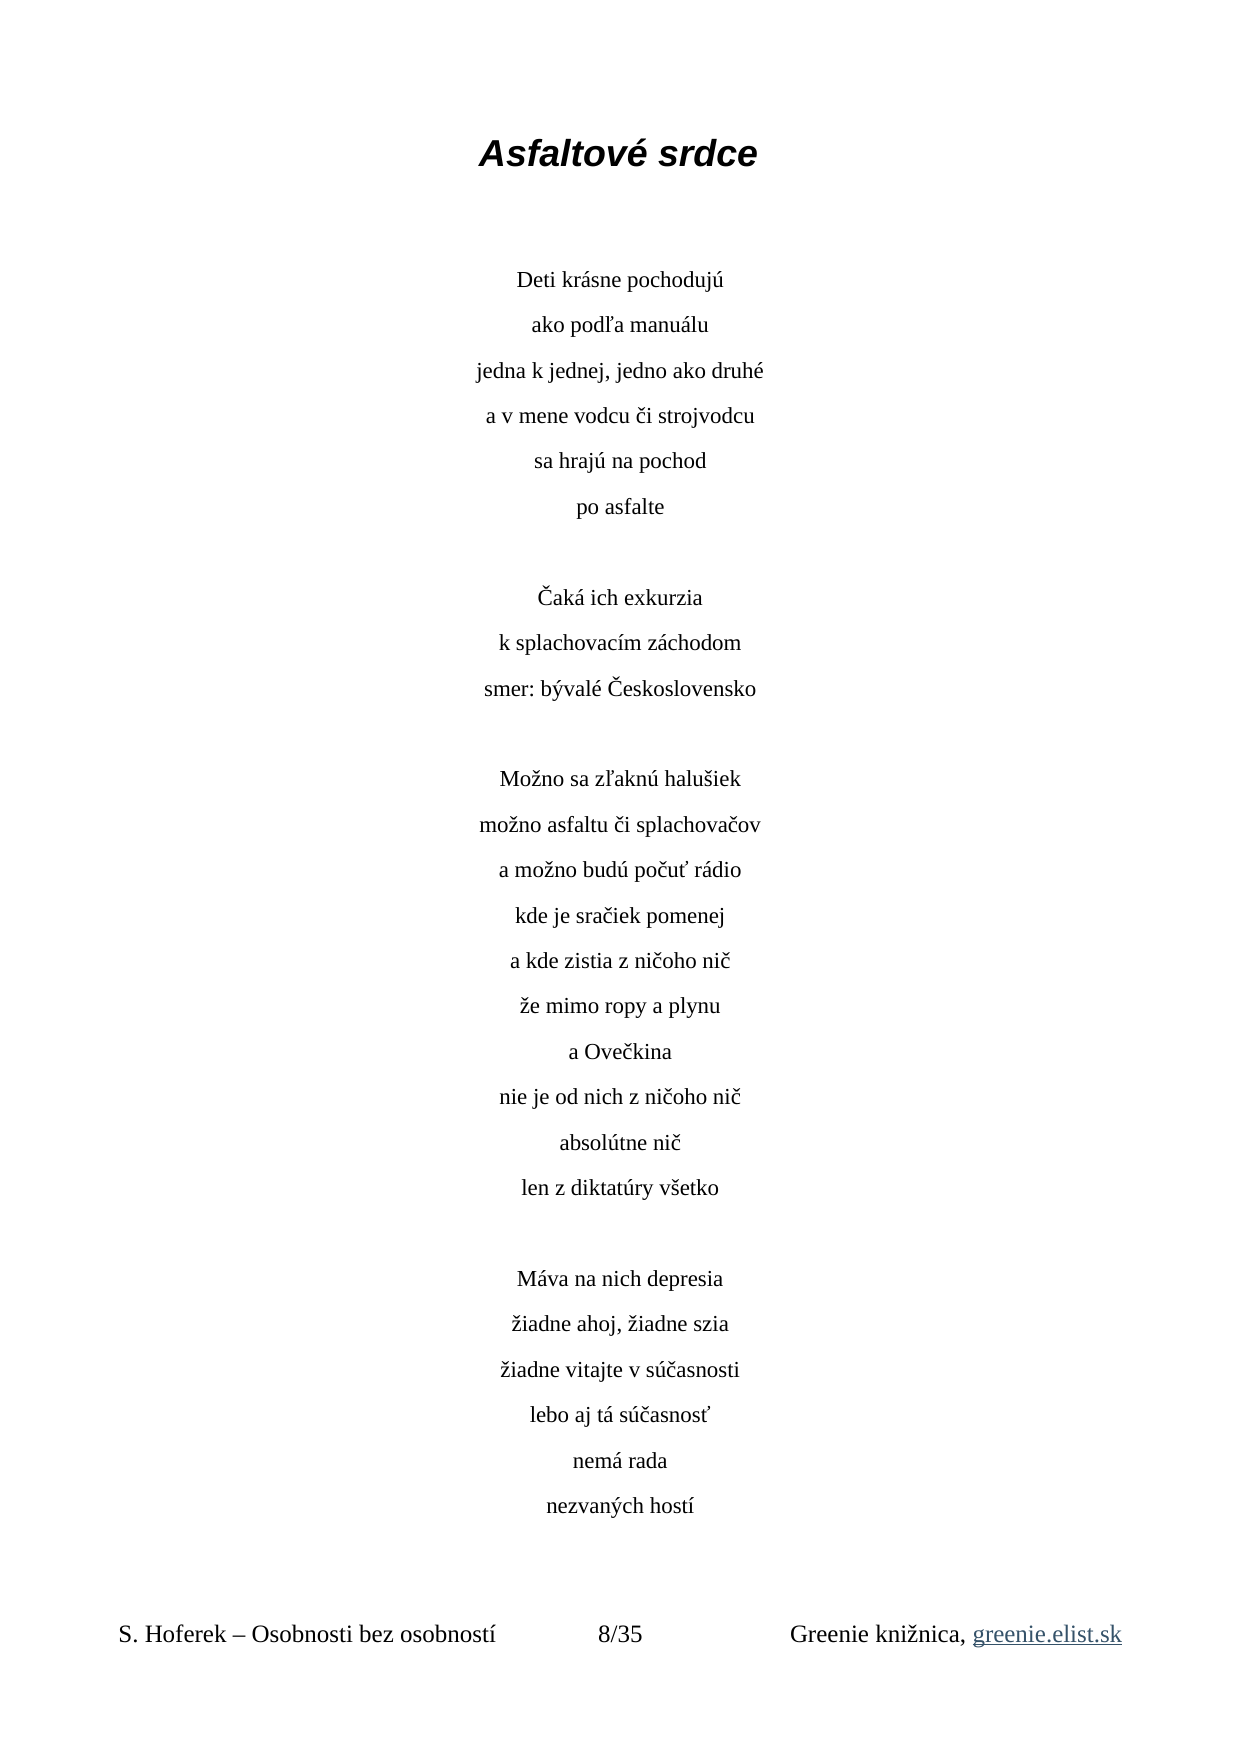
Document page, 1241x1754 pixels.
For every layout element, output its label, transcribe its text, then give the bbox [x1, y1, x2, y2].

text nemá rada [106, 1447, 1134, 1473]
text Deti krásne pochodujú [106, 266, 1134, 292]
subtitle Asfaltové srdce [106, 131, 1134, 174]
text a kde zistia z ničoho nič [106, 947, 1134, 973]
text sa hrajú na pochod [106, 448, 1134, 474]
text po asfalte [106, 493, 1134, 519]
text nezvaných hostí [106, 1492, 1134, 1518]
text k splachovacím záchodom [106, 629, 1134, 656]
text a možno budú počuť rádio [106, 856, 1134, 883]
text a v mene vodcu či strojvodcu [106, 402, 1134, 428]
text žiadne ahoj, žiadne szia [106, 1311, 1134, 1337]
text len z diktatúry všetko [106, 1174, 1134, 1201]
text Možno sa zľaknú halušiek [106, 766, 1134, 792]
text Máva na nich depresia [106, 1265, 1134, 1291]
text nie je od nich z ničoho nič [106, 1083, 1134, 1110]
text jedna k jednej, jedno ako druhé [106, 357, 1134, 383]
text ako podľa manuálu [106, 311, 1134, 338]
text možno asfaltu či splachovačov [106, 811, 1134, 837]
text kde je sračiek pomenej [106, 902, 1134, 928]
text Čaká ich exkurzia [106, 584, 1134, 610]
text absolútne nič [106, 1129, 1134, 1155]
text že mimo ropy a plynu [106, 993, 1134, 1019]
text smer: bývalé Československo [106, 675, 1134, 701]
text a Ovečkina [106, 1038, 1134, 1064]
text žiadne vitajte v súčasnosti [106, 1356, 1134, 1382]
text lebo aj tá súčasnosť [106, 1401, 1134, 1428]
